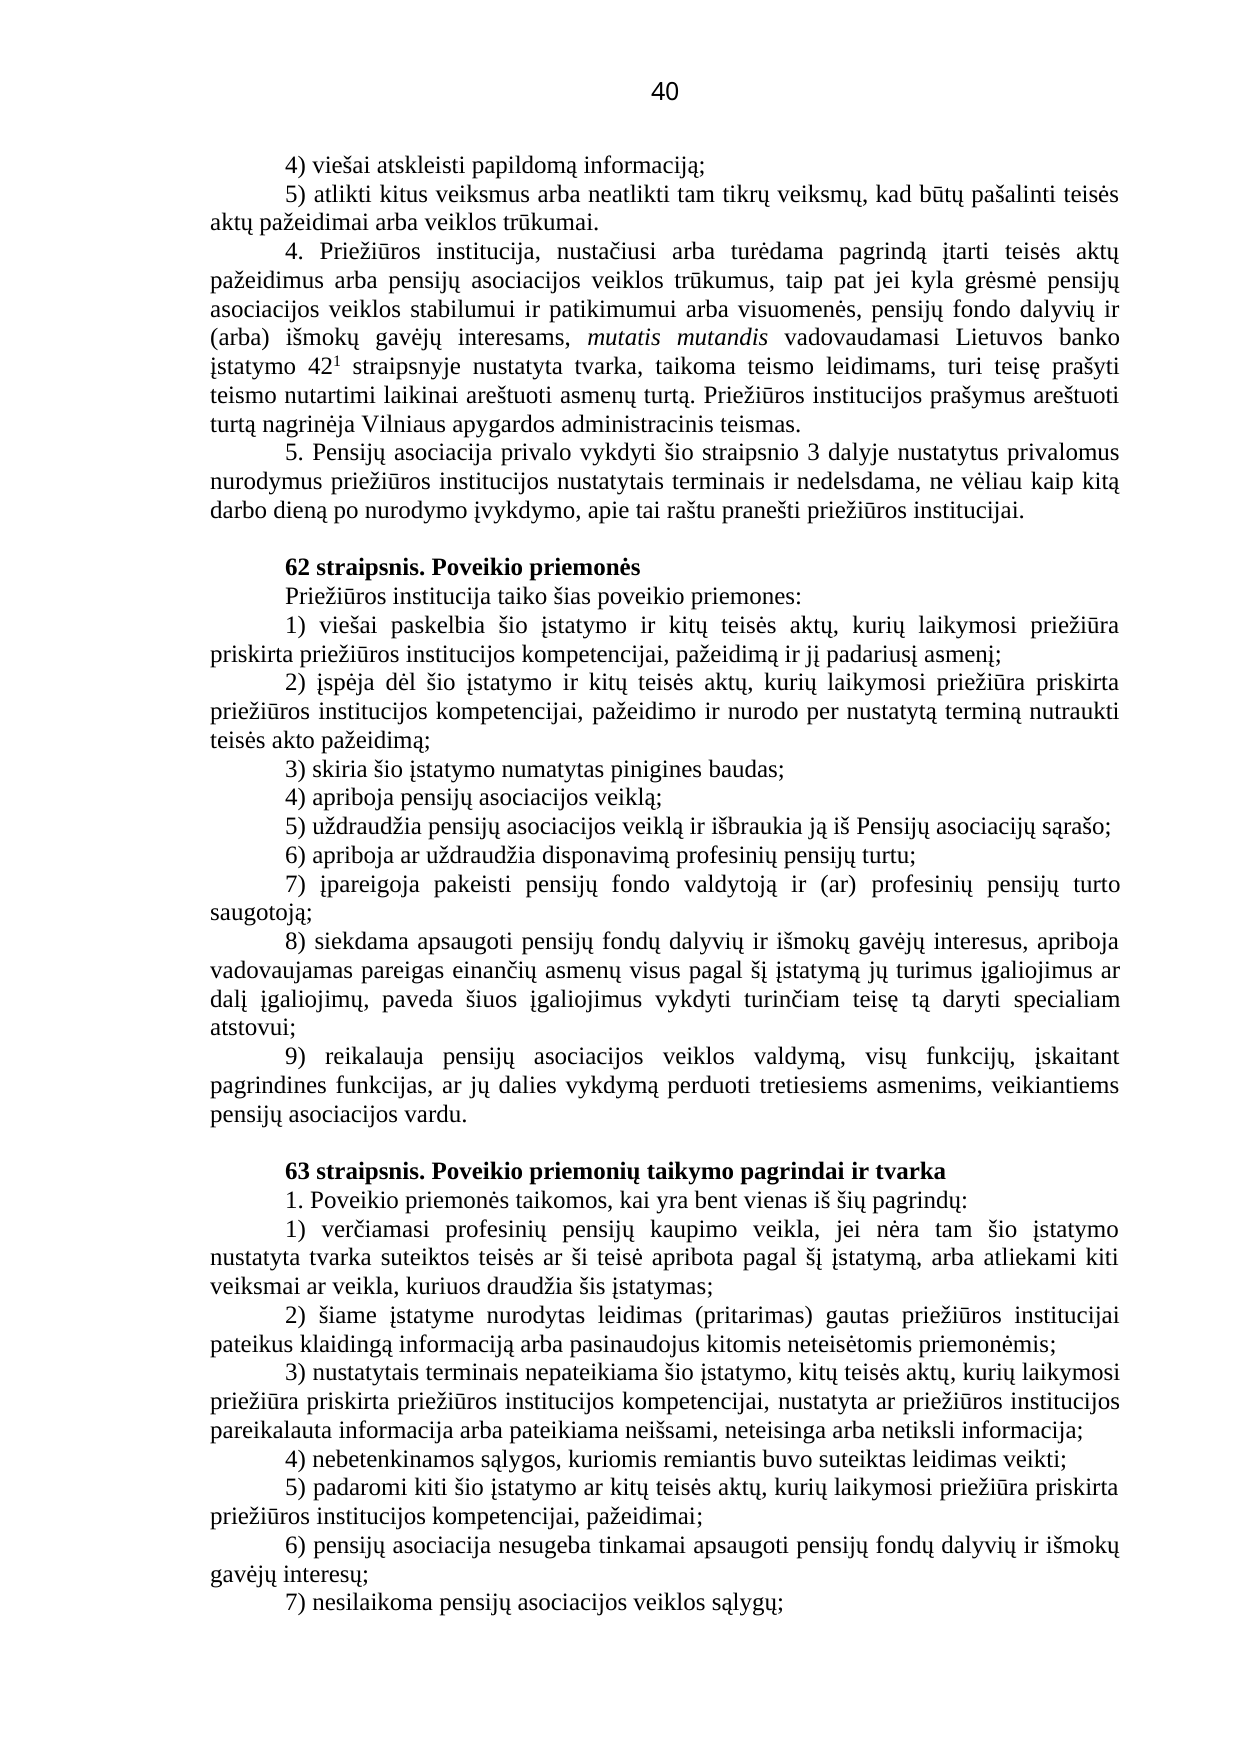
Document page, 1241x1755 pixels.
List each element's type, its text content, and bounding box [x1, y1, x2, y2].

text 4) apriboja pensijų asociacijos veiklą; [210, 782, 1120, 811]
text 1) verčiamasi profesinių pensijų kaupimo veikla, jei nėra tam šio įstatymo nustatyta tvarka suteiktos teisės ar ši teisė apribota pagal šį įstatymą, arba atliekami kiti veiksmai ar veikla, kuriuos draudžia šis įstatymas; [210, 1214, 1120, 1300]
text 4) viešai atskleisti papildomą informaciją; [210, 150, 1120, 179]
text 1) viešai paskelbia šio įstatymo ir kitų teisės aktų, kurių laikymosi priežiūra priskirta priežiūros institucijos kompetencijai, pažeidimą ir jį padariusį asmenį; [210, 610, 1120, 667]
text 8) siekdama apsaugoti pensijų fondų dalyvių ir išmokų gavėjų interesus, apriboja vadovaujamas pareigas einančių asmenų visus pagal šį įstatymą jų turimus įgaliojimus ar dalį įgaliojimų, paveda šiuos įgaliojimus vykdyti turinčiam teisę tą daryti specialiam atstovui; [210, 926, 1120, 1041]
text Priežiūros institucija taiko šias poveikio priemones: [210, 581, 1120, 610]
text 2) įspėja dėl šio įstatymo ir kitų teisės aktų, kurių laikymosi priežiūra priskirta priežiūros institucijos kompetencijai, pažeidimo ir nurodo per nustatytą terminą nutraukti teisės akto pažeidimą; [210, 667, 1120, 754]
text 5. Pensijų asociacija privalo vykdyti šio straipsnio 3 dalyje nustatytus privalomus nurodymus priežiūros institucijos nustatytais terminais ir nedelsdama, ne vėliau kaip kitą darbo dieną po nurodymo įvykdymo, apie tai raštu pranešti priežiūros institucijai. [210, 437, 1120, 524]
text 2) šiame įstatyme nurodytas leidimas (pritarimas) gautas priežiūros institucijai pateikus klaidingą informaciją arba pasinaudojus kitomis neteisėtomis priemonėmis; [210, 1300, 1120, 1357]
text 9) reikalauja pensijų asociacijos veiklos valdymą, visų funkcijų, įskaitant pagrindines funkcijas, ar jų dalies vykdymą perduoti tretiesiems asmenims, veikiantiems pensijų asociacijos vardu. [210, 1041, 1120, 1127]
text 3) skiria šio įstatymo numatytas pinigines baudas; [210, 754, 1120, 782]
text 4. Priežiūros institucija, nustačiusi arba turėdama pagrindą įtarti teisės aktų pažeidimus arba pensijų asociacijos veiklos trūkumus, taip pat jei kyla grėsmė pensijų asociacijos veiklos stabilumui ir patikimumui arba visuomenės, pensijų fondo dalyvių ir (arba) išmokų gavėjų interesams, mutatis mutandis vadovaudamasi Lietuvos banko įstatymo 421 straipsnyje nustatyta tvarka, taikoma teismo leidimams, turi teisę prašyti teismo nutartimi laikinai areštuoti asmenų turtą. Priežiūros institucijos prašymus areštuoti turtą nagrinėja Vilniaus apygardos administracinis teismas. [210, 236, 1120, 437]
text 4) nebetenkinamos sąlygos, kuriomis remiantis buvo suteiktas leidimas veikti; [210, 1444, 1120, 1472]
text 1. Poveikio priemonės taikomos, kai yra bent vienas iš šių pagrindų: [210, 1185, 1120, 1214]
text 5) uždraudžia pensijų asociacijos veiklą ir išbraukia ją iš Pensijų asociacijų sąrašo; [210, 811, 1120, 840]
text 6) pensijų asociacija nesugeba tinkamai apsaugoti pensijų fondų dalyvių ir išmokų gavėjų interesų; [210, 1530, 1120, 1587]
text 6) apriboja ar uždraudžia disponavimą profesinių pensijų turtu; [210, 840, 1120, 869]
text 5) padaromi kiti šio įstatymo ar kitų teisės aktų, kurių laikymosi priežiūra priskirta priežiūros institucijos kompetencijai, pažeidimai; [210, 1472, 1120, 1530]
text 3) nustatytais terminais nepateikiama šio įstatymo, kitų teisės aktų, kurių laikymosi priežiūra priskirta priežiūros institucijos kompetencijai, nustatyta ar priežiūros institucijos pareikalauta informacija arba pateikiama neišsami, neteisinga arba netiksli informacija; [210, 1357, 1120, 1444]
text 5) atlikti kitus veiksmus arba neatlikti tam tikrų veiksmų, kad būtų pašalinti teisės aktų pažeidimai arba veiklos trūkumai. [210, 179, 1120, 236]
text 7) įpareigoja pakeisti pensijų fondo valdytoją ir (ar) profesinių pensijų turto saugotoją; [210, 869, 1120, 926]
text 7) nesilaikoma pensijų asociacijos veiklos sąlygų; [210, 1587, 1120, 1616]
text 62 straipsnis. Poveikio priemonės [210, 552, 1120, 581]
text 63 straipsnis. Poveikio priemonių taikymo pagrindai ir tvarka [210, 1156, 1120, 1185]
